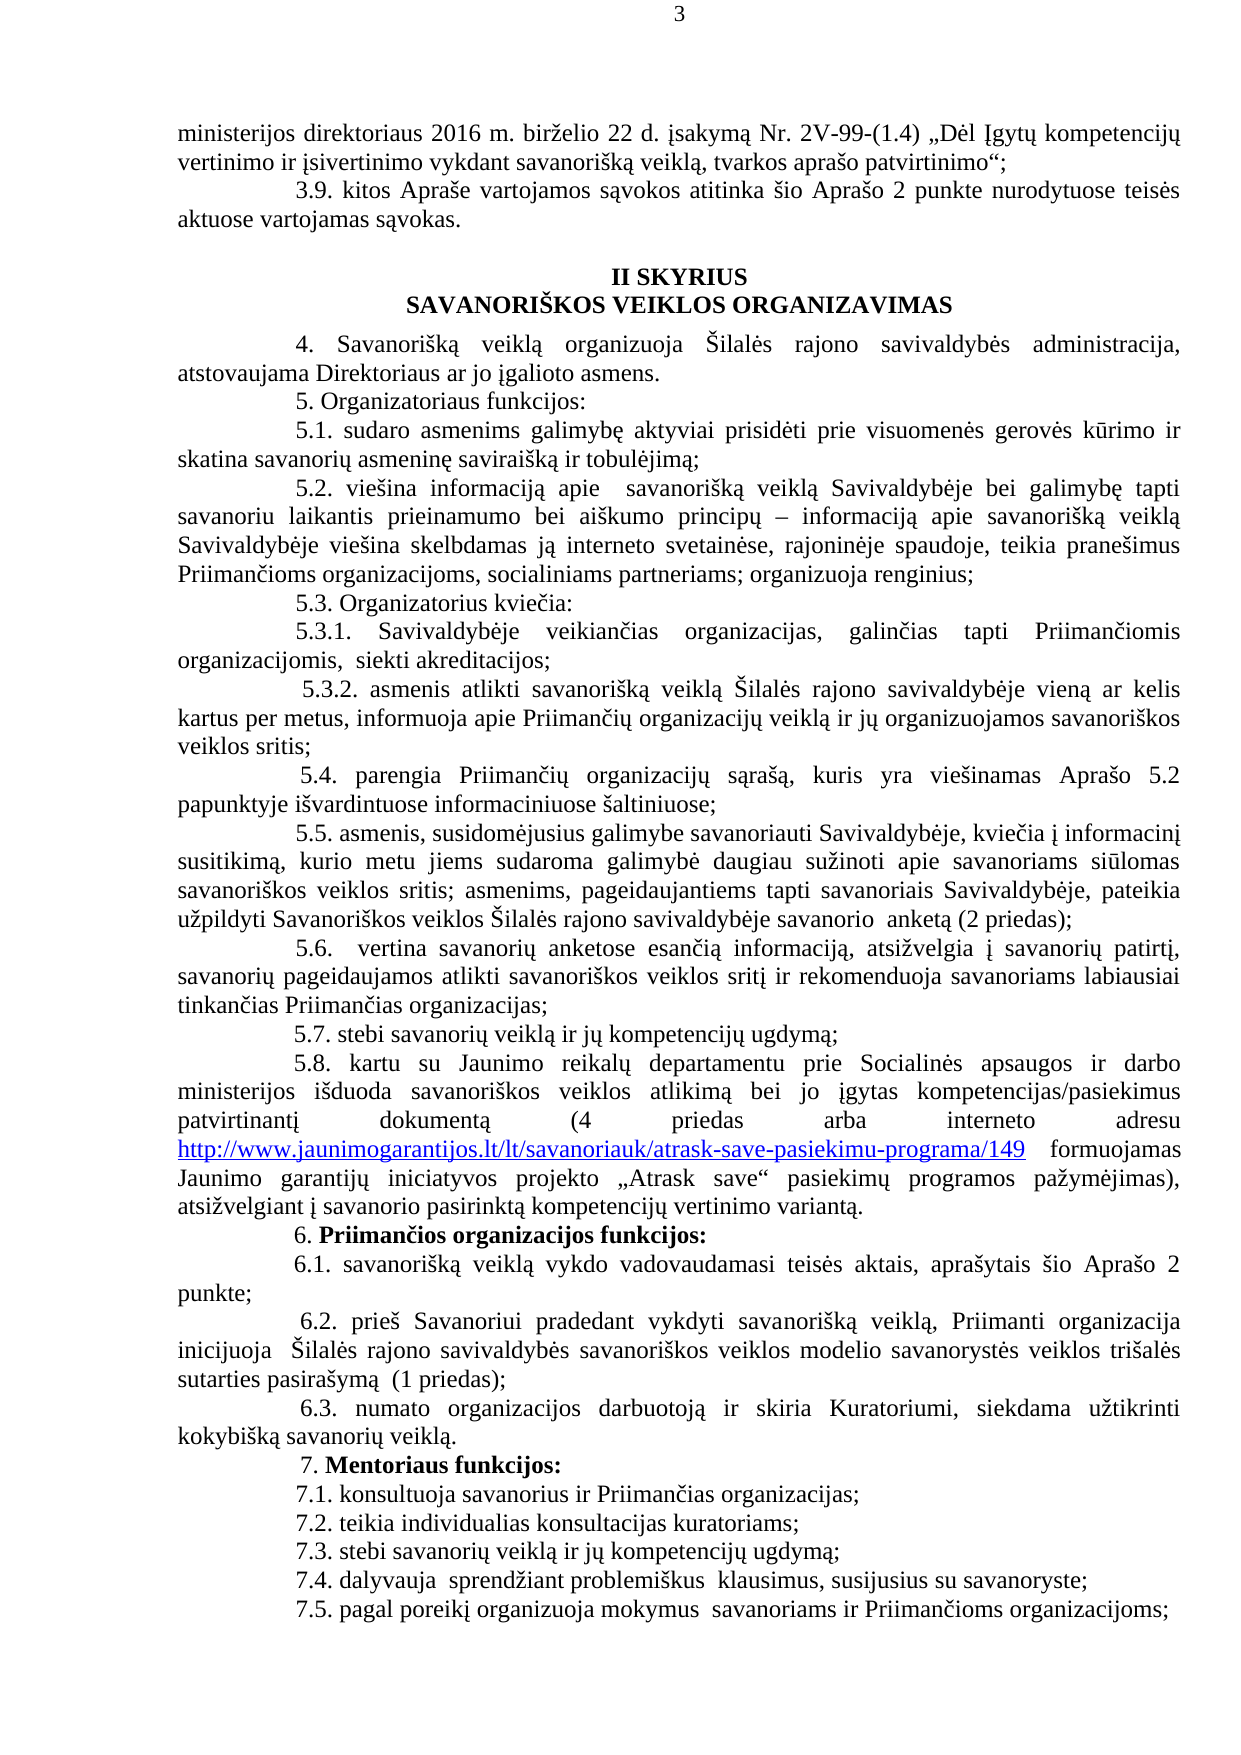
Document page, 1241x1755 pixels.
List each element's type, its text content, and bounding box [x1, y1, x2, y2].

text 5.3.2. asmenis atlikti savanorišką veiklą Šilalės rajono savivaldybėje vieną ar kelis kartus per metus, informuoja apie Priimančių organizacijų veiklą ir jų organizuojamos savanoriškos veiklos sritis; [177, 674, 1181, 760]
text 5.8. kartu su Jaunimo reikalų departamentu prie Socialinės apsaugos ir darbo ministerijos išduoda savanoriškos veiklos atlikimą bei jo įgytas kompetencijas/pasiekimus patvirtinantį dokumentą (4 priedas arba interneto adresu http://www.jaunimogarantijos.lt/lt/savanoriauk/atrask-save-pasiekimu-programa/149 formuojamas Jaunimo garantijų iniciatyvos projekto „Atrask save“ pasiekimų programos pažymėjimas), atsižvelgiant į savanorio pasirinktą kompetencijų vertinimo variantą. [177, 1048, 1181, 1220]
text 5.7. stebi savanorių veiklą ir jų kompetencijų ugdymą; [177, 1019, 1181, 1048]
text 7.3. stebi savanorių veiklą ir jų kompetencijų ugdymą; [177, 1536, 1181, 1565]
text II SKYRIUS [177, 262, 1181, 291]
text 5.5. asmenis, susidomėjusius galimybe savanoriauti Savivaldybėje, kviečia į informacinį susitikimą, kurio metu jiems sudaroma galimybė daugiau sužinoti apie savanoriams siūlomas savanoriškos veiklos sritis; asmenims, pageidaujantiems tapti savanoriais Savivaldybėje, pateikia užpildyti Savanoriškos veiklos Šilalės rajono savivaldybėje savanorio anketą (2 priedas); [177, 818, 1181, 933]
text ministerijos direktoriaus 2016 m. birželio 22 d. įsakymą Nr. 2V-99-(1.4) „Dėl Įgytų kompetencijų vertinimo ir įsivertinimo vykdant savanorišką veiklą, tvarkos aprašo patvirtinimo“; [177, 118, 1181, 176]
text 6.2. prieš Savanoriui pradedant vykdyti savanorišką veiklą, Priimanti organizacija inicijuoja Šilalės rajono savivaldybės savanoriškos veiklos modelio savanorystės veiklos trišalės sutarties pasirašymą (1 priedas); [177, 1306, 1181, 1393]
text 7.4. dalyvauja sprendžiant problemiškus klausimus, susijusius su savanoryste; [177, 1565, 1181, 1594]
text 6.1. savanorišką veiklą vykdo vadovaudamasi teisės aktais, aprašytais šio Aprašo 2 punkte; [177, 1249, 1181, 1306]
text 7.1. konsultuoja savanorius ir Priimančias organizacijas; [177, 1479, 1181, 1508]
text 3.9. kitos Apraše vartojamos sąvokos atitinka šio Aprašo 2 punkte nurodytuose teisės aktuose vartojamas sąvokas. [177, 176, 1181, 233]
text 5.4. parengia Priimančių organizacijų sąrašą, kuris yra viešinamas Aprašo 5.2 papunktyje išvardintuose informaciniuose šaltiniuose; [177, 760, 1181, 818]
text 7. Mentoriaus funkcijos: [177, 1450, 1181, 1479]
text 6. Priimančios organizacijos funkcijos: [177, 1220, 1181, 1249]
text 6.3. numato organizacijos darbuotoją ir skiria Kuratoriumi, siekdama užtikrinti kokybišką savanorių veiklą. [177, 1393, 1181, 1450]
text 4. Savanorišką veiklą organizuoja Šilalės rajono savivaldybės administracija, atstovaujama Direktoriaus ar jo įgalioto asmens. [177, 329, 1181, 386]
text 5. Organizatoriaus funkcijos: [177, 386, 1181, 415]
text 5.6. vertina savanorių anketose esančią informaciją, atsižvelgia į savanorių patirtį, savanorių pageidaujamos atlikti savanoriškos veiklos sritį ir rekomenduoja savanoriams labiausiai tinkančias Priimančias organizacijas; [177, 933, 1181, 1019]
text 5.3. Organizatorius kviečia: [177, 588, 1181, 616]
text 5.1. sudaro asmenims galimybę aktyviai prisidėti prie visuomenės gerovės kūrimo ir skatina savanorių asmeninę saviraišką ir tobulėjimą; [177, 415, 1181, 473]
text 5.3.1. Savivaldybėje veikiančias organizacijas, galinčias tapti Priimančiomis organizacijomis, siekti akreditacijos; [177, 616, 1181, 674]
text SAVANORIŠKOS VEIKLOS ORGANIZAVIMAS [177, 291, 1181, 319]
text 7.5. pagal poreikį organizuoja mokymus savanoriams ir Priimančioms organizacijoms; [177, 1594, 1181, 1623]
text 5.2. viešina informaciją apie savanorišką veiklą Savivaldybėje bei galimybę tapti savanoriu laikantis prieinamumo bei aiškumo principų – informaciją apie savanorišką veiklą Savivaldybėje viešina skelbdamas ją interneto svetainėse, rajoninėje spaudoje, teikia pranešimus Priimančioms organizacijoms, socialiniams partneriams; organizuoja renginius; [177, 473, 1181, 588]
text 7.2. teikia individualias konsultacijas kuratoriams; [177, 1508, 1181, 1536]
